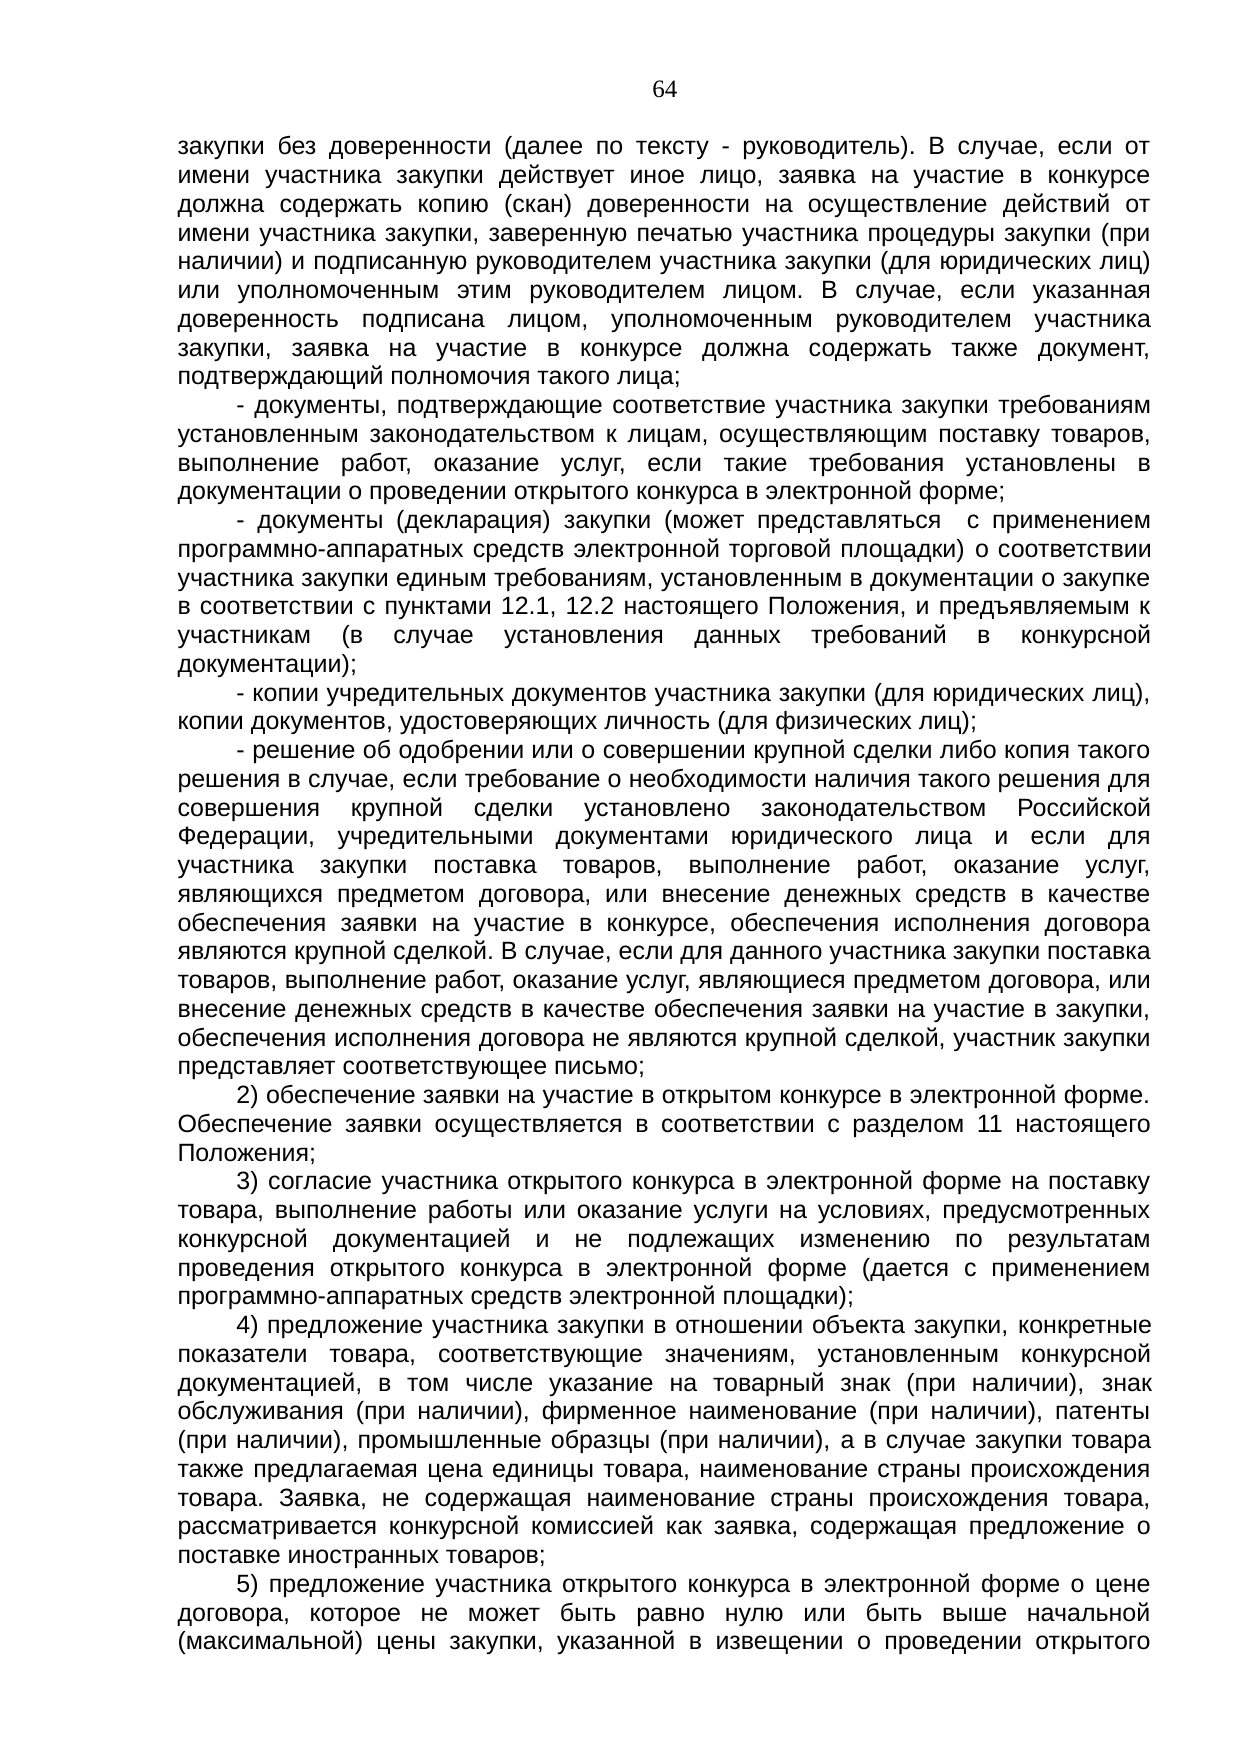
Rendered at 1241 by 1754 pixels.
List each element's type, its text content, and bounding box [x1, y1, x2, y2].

text - решение об одобрении или о совершении крупной сделки либо копия такого решения в случае, если требование о необходимости наличия такого решения для совершения крупной сделки установлено законодательством Российской Федерации, учредительными документами юридического лица и если для участника закупки поставка товаров, выполнение работ, оказание услуг, являющихся предметом договора, или внесение денежных средств в качестве обеспечения заявки на участие в конкурсе, обеспечения исполнения договора являются крупной сделкой. В случае, если для данного участника закупки поставка товаров, выполнение работ, оказание услуг, являющиеся предметом договора, или внесение денежных средств в качестве обеспечения заявки на участие в закупки, обеспечения исполнения договора не являются крупной сделкой, участник закупки представляет соответствующее письмо; [177, 735, 1152, 1080]
text - копии учредительных документов участника закупки (для юридических лиц), копии документов, удостоверяющих личность (для физических лиц); [177, 677, 1152, 735]
text - документы, подтверждающие соответствие участника закупки требованиям установленным законодательством к лицам, осуществляющим поставку товаров, выполнение работ, оказание услуг, если такие требования установлены в документации о проведении открытого конкурса в электронной форме; [177, 390, 1152, 505]
text 5) предложение участника открытого конкурса в электронной форме о цене договора, которое не может быть равно нулю или быть выше начальной (максимальной) цены закупки, указанной в извещении о проведении открытого [177, 1569, 1152, 1655]
text - документы (декларация) закупки (может представляться с применением программно-аппаратных средств электронной торговой площадки) о соответствии участника закупки единым требованиям, установленным в документации о закупке в соответствии с пунктами 12.1, 12.2 настоящего Положения, и предъявляемым к участникам (в случае установления данных требований в конкурсной документации); [177, 505, 1152, 677]
text 3) согласие участника открытого конкурса в электронной форме на поставку товара, выполнение работы или оказание услуги на условиях, предусмотренных конкурсной документацией и не подлежащих изменению по результатам проведения открытого конкурса в электронной форме (дается с применением программно-аппаратных средств электронной площадки); [177, 1166, 1152, 1310]
text 2) обеспечение заявки на участие в открытом конкурсе в электронной форме. Обеспечение заявки осуществляется в соответствии с разделом 11 настоящего Положения; [177, 1080, 1152, 1166]
text 4) предложение участника закупки в отношении объекта закупки, конкретные показатели товара, соответствующие значениям, установленным конкурсной документацией, в том числе указание на товарный знак (при наличии), знак обслуживания (при наличии), фирменное наименование (при наличии), патенты (при наличии), промышленные образцы (при наличии), а в случае закупки товара также предлагаемая цена единицы товара, наименование страны происхождения товара. Заявка, не содержащая наименование страны происхождения товара, рассматривается конкурсной комиссией как заявка, содержащая предложение о поставке иностранных товаров; [177, 1310, 1152, 1569]
text закупки без доверенности (далее по тексту - руководитель). В случае, если от имени участника закупки действует иное лицо, заявка на участие в конкурсе должна содержать копию (скан) доверенности на осуществление действий от имени участника закупки, заверенную печатью участника процедуры закупки (при наличии) и подписанную руководителем участника закупки (для юридических лиц) или уполномоченным этим руководителем лицом. В случае, если указанная доверенность подписана лицом, уполномоченным руководителем участника закупки, заявка на участие в конкурсе должна содержать также документ, подтверждающий полномочия такого лица; [177, 131, 1152, 390]
